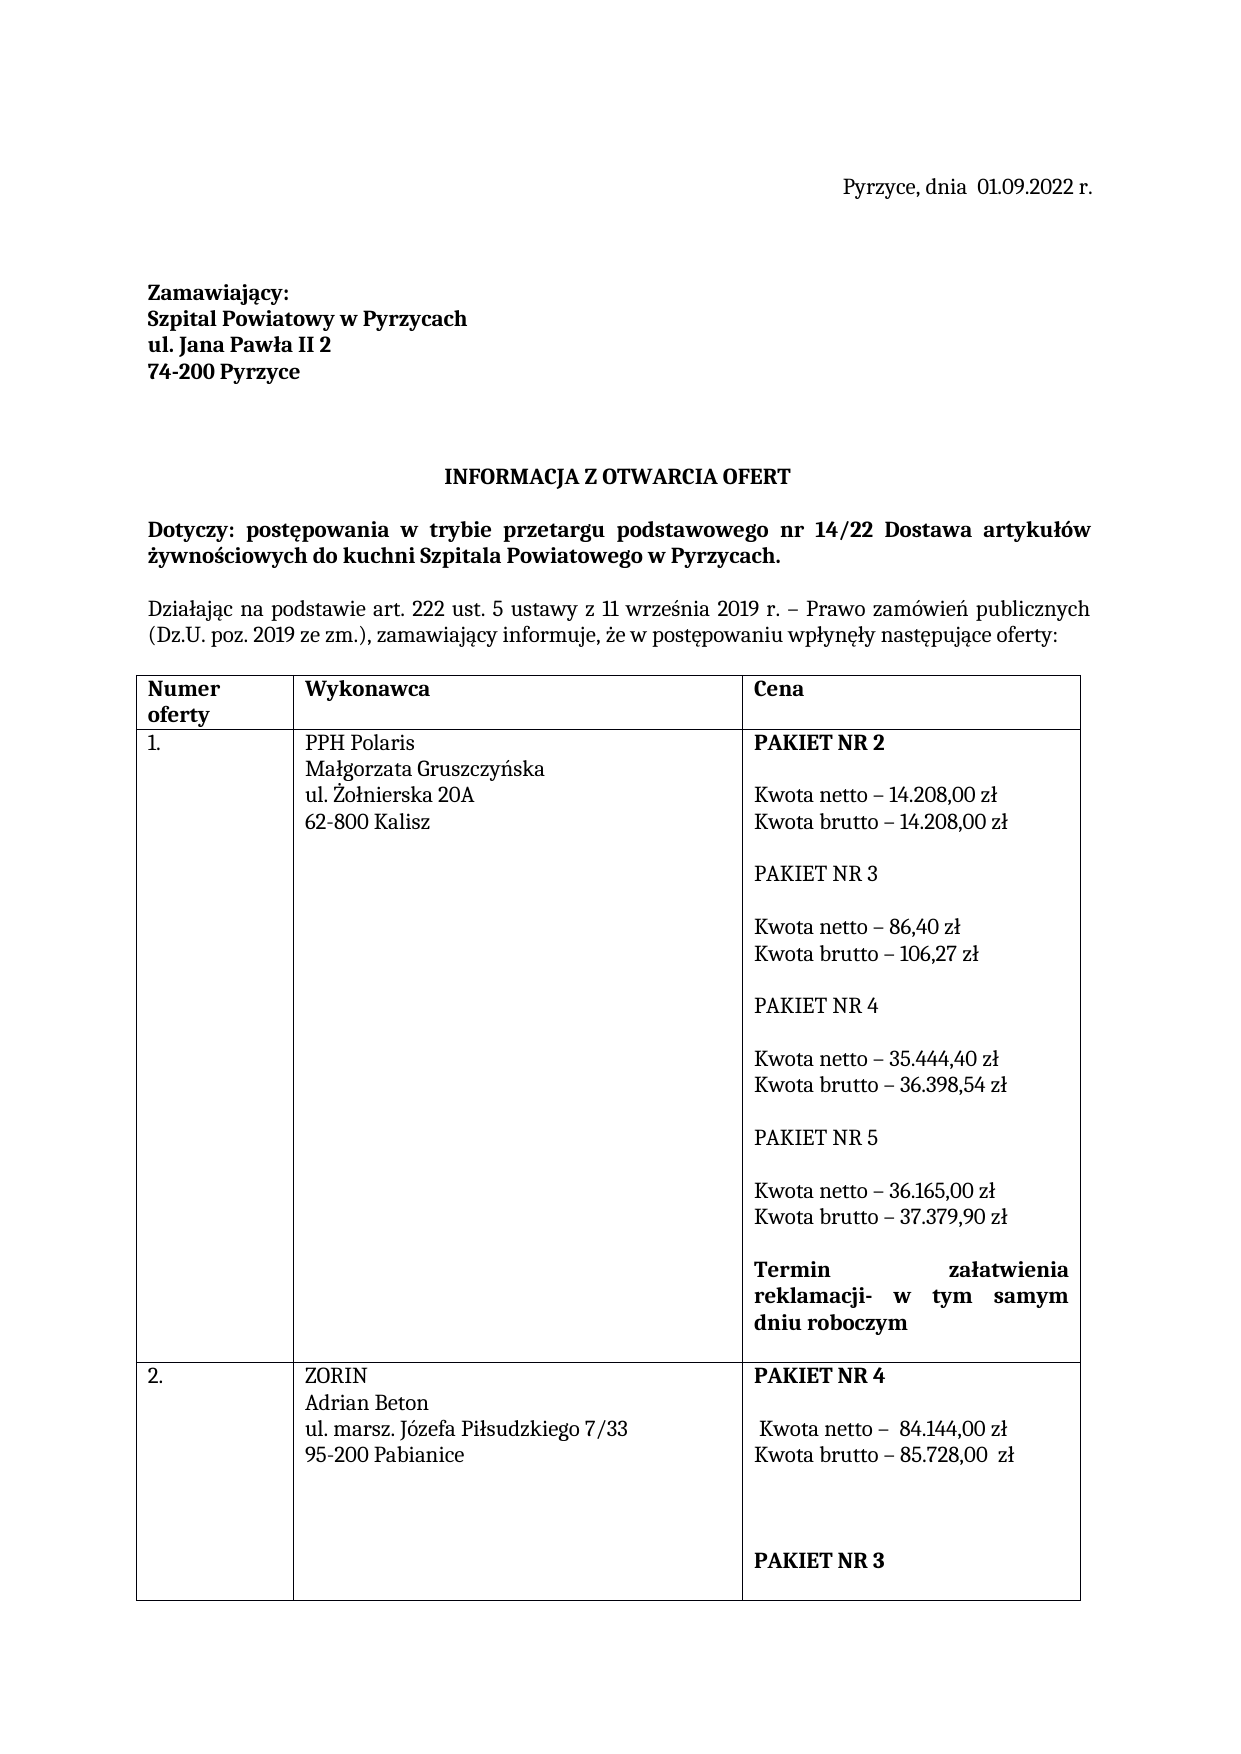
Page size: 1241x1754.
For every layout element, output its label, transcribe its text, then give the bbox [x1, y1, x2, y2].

text ul. Jana Pawła II 2 [148, 332, 1093, 358]
text 74-200 Pyrzyce [148, 358, 1093, 385]
text Działając na podstawie art. 222 ust. 5 ustawy z 11 września 2019 r. – Prawo zamówień publicznych (Dz.U. poz. 2019 ze zm.), zamawiający informuje, że w postępowaniu wpłynęły następujące oferty: [148, 596, 1093, 648]
table_cell PAKIET NR 4 Kwota netto – 84.144,00 zł Kwota brutto – 85.728,00 zł PAKIET NR 3 [743, 1363, 1080, 1600]
text Dotyczy: postępowania w trybie przetargu podstawowego nr 14/22 Dostawa artykułów żywnościowych do kuchni Szpitala Powiatowego w Pyrzycach. [148, 517, 1093, 569]
table_header Wykonawca [294, 676, 742, 728]
text Szpital Powiatowy w Pyrzycach [148, 306, 1093, 332]
table_header Numer oferty [137, 676, 293, 728]
table_cell 2. [137, 1363, 293, 1600]
text Zamawiający: [148, 279, 1093, 306]
table_cell PPH Polaris Małgorzata Gruszczyńska ul. Żołnierska 20A 62-800 Kalisz [294, 730, 742, 1362]
text Pyrzyce, dnia 01.09.2022 r. [118, 174, 1093, 200]
table_cell PAKIET NR 2 Kwota netto – 14.208,00 zł Kwota brutto – 14.208,00 zł PAKIET NR 3 Kwota netto – 86,40 zł Kwota brutto – 106,27 zł PAKIET NR 4 Kwota netto – 35.444,40 zł Kwota brutto – 36.398,54 zł PAKIET NR 5 Kwota netto – 36.165,00 zł Kwota brutto – 37.379,90 zł Termin załatwienia reklamacji- w tym samym dniu roboczym [743, 730, 1080, 1362]
table_header Cena [743, 676, 1080, 728]
table_cell 1. [137, 730, 293, 1362]
table_cell ZORIN Adrian Beton ul. marsz. Józefa Piłsudzkiego 7/33 95-200 Pabianice [294, 1363, 742, 1600]
text INFORMACJA Z OTWARCIA OFERT [148, 464, 1093, 490]
